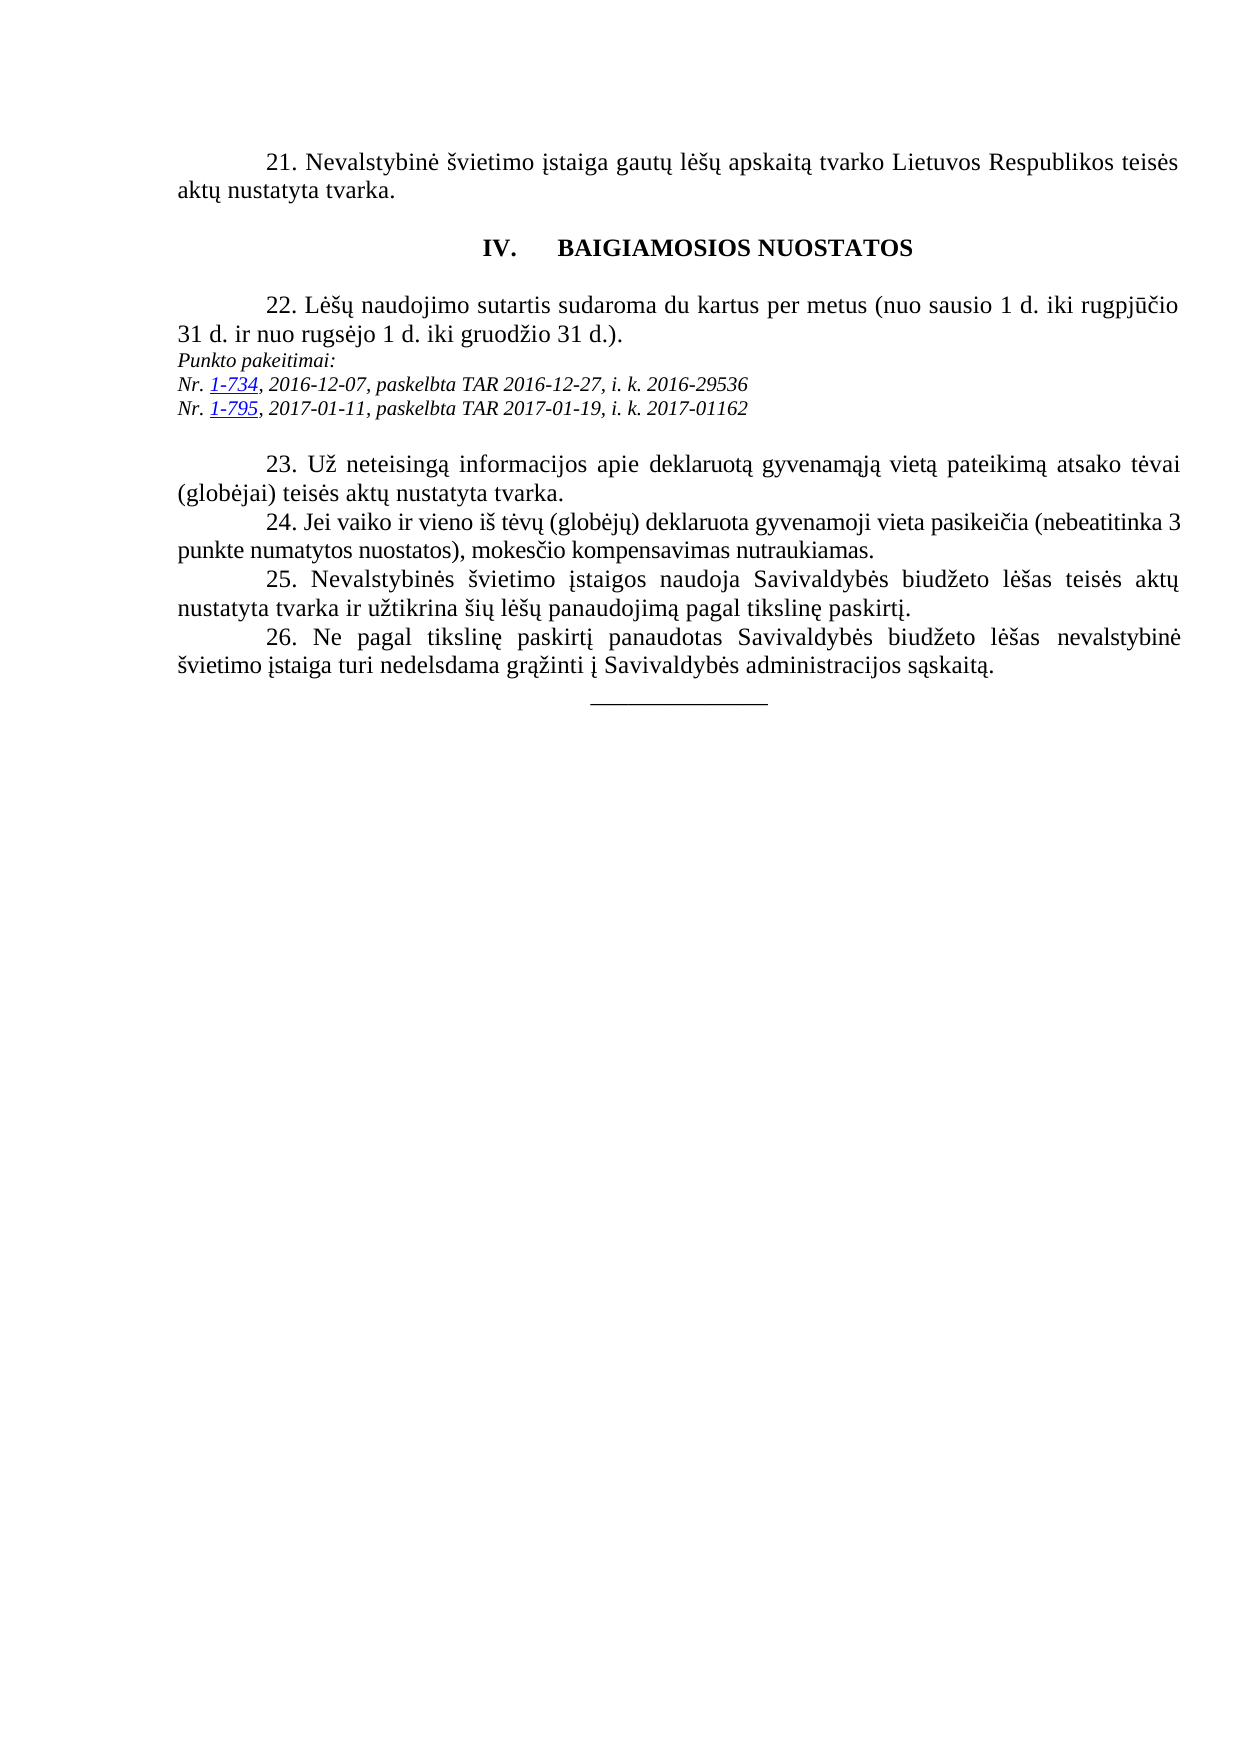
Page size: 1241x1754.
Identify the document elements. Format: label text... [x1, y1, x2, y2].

text 24. Jei vaiko ir vieno iš tėvų (globėjų) deklaruota gyvenamoji vieta pasikeičia (nebeatitinka 3 punkte numatytos nuostatos), mokesčio kompensavimas nutraukiamas. [177, 507, 1181, 564]
text 26. Ne pagal tikslinę paskirtį panaudotas Savivaldybės biudžeto lėšas nevalstybinė švietimo įstaiga turi nedelsdama grąžinti į Savivaldybės administracijos sąskaitą. [177, 622, 1181, 679]
text 23. Už neteisingą informacijos apie deklaruotą gyvenamąją vietą pateikimą atsako tėvai (globėjai) teisės aktų nustatyta tvarka. [177, 449, 1181, 507]
text IV. BAIGIAMOSIOS NUOSTATOS [215, 233, 1181, 262]
text ______________ [177, 679, 1181, 708]
text Nr. 1-795, 2017-01-11, paskelbta TAR 2017-01-19, i. k. 2017-01162 [177, 396, 1181, 420]
text Nr. 1-734, 2016-12-07, paskelbta TAR 2016-12-27, i. k. 2016-29536 [177, 372, 1181, 396]
text 25. Nevalstybinės švietimo įstaigos naudoja Savivaldybės biudžeto lėšas teisės aktų nustatyta tvarka ir užtikrina šių lėšų panaudojimą pagal tikslinę paskirtį. [177, 564, 1181, 622]
text 22. Lėšų naudojimo sutartis sudaroma du kartus per metus (nuo sausio 1 d. iki rugpjūčio 31 d. ir nuo rugsėjo 1 d. iki gruodžio 31 d.). [177, 291, 1181, 348]
text Punkto pakeitimai: [177, 348, 1181, 372]
text 21. Nevalstybinė švietimo įstaiga gautų lėšų apskaitą tvarko Lietuvos Respublikos teisės aktų nustatyta tvarka. [177, 147, 1181, 204]
